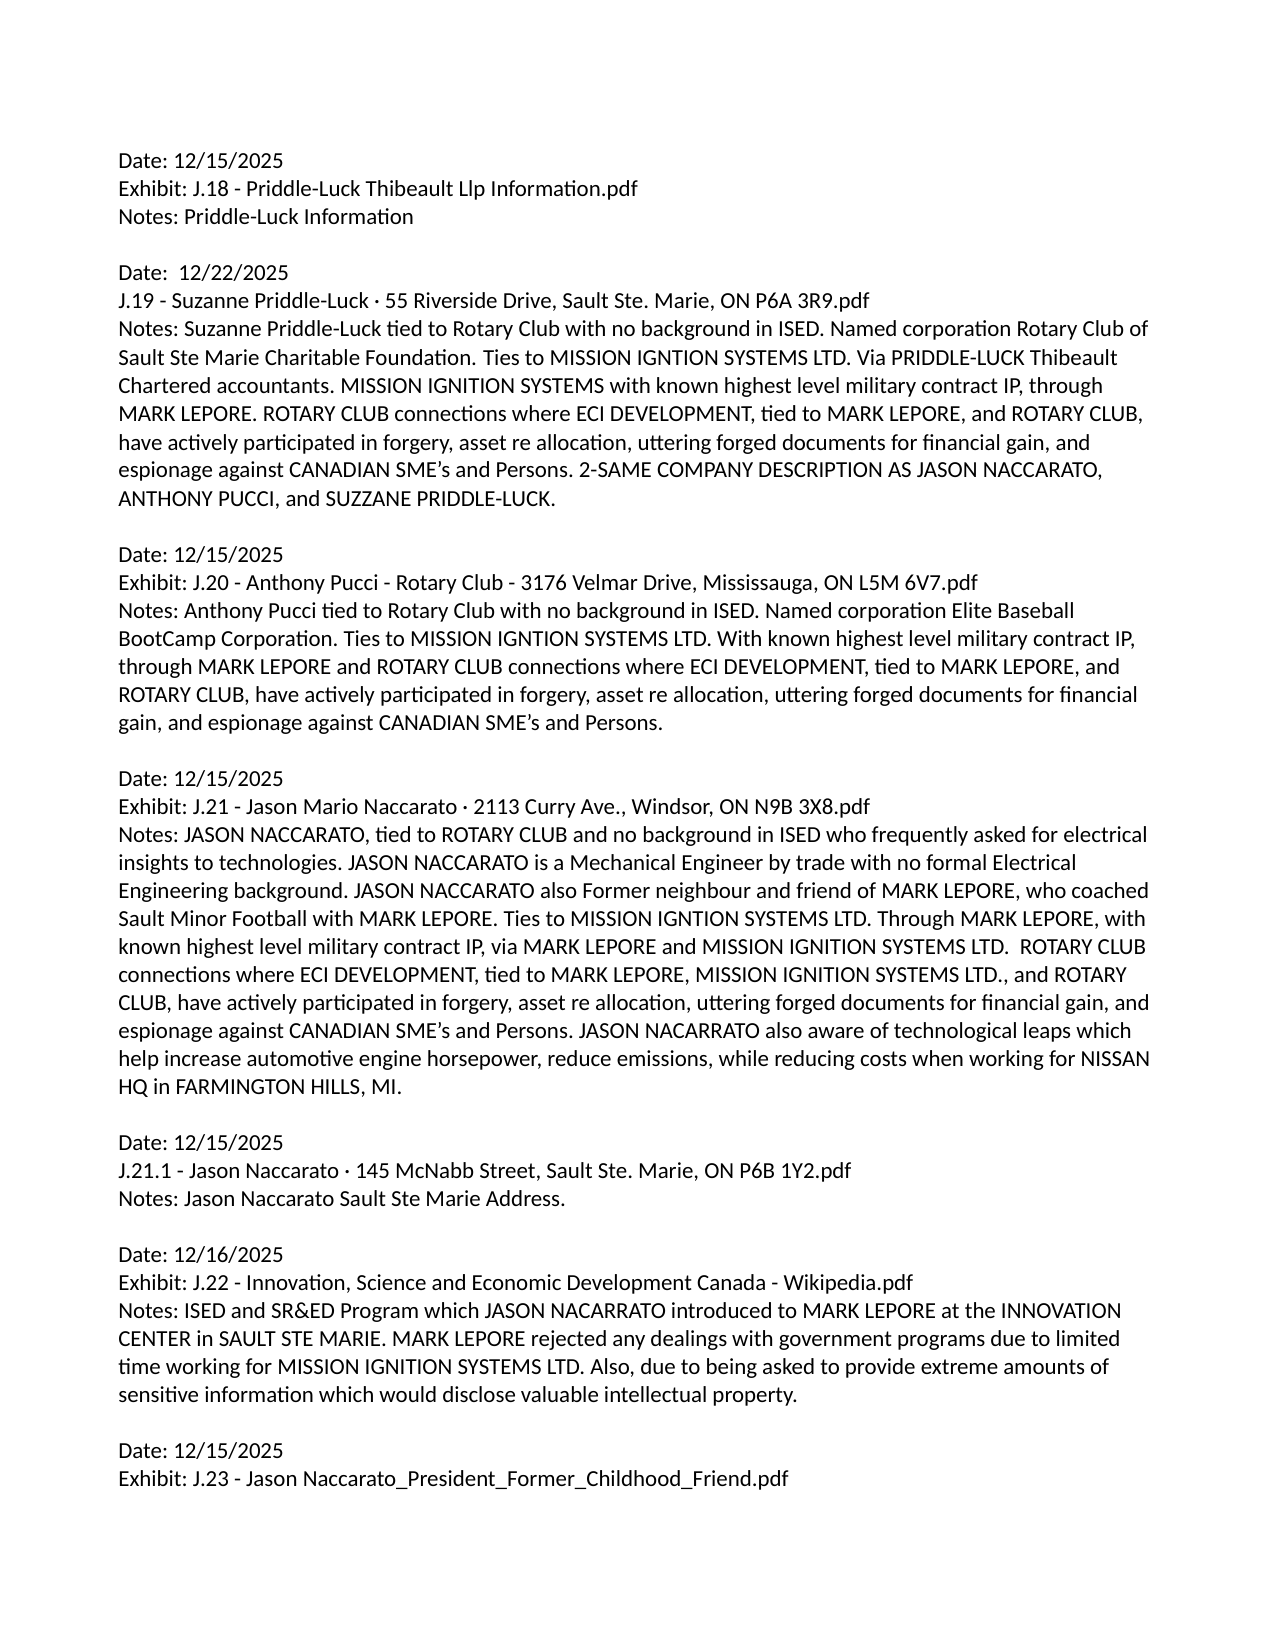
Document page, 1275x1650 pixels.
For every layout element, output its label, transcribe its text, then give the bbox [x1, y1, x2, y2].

text Exhibit: J.23 - Jason Naccarato_President_Former_Childhood_Friend.pdf [118, 1464, 1157, 1492]
text Exhibit: J.21 - Jason Mario Naccarato · 2113 Curry Ave., Windsor, ON N9B 3X8.pdf [118, 792, 1157, 820]
text Notes: Suzanne Priddle-Luck tied to Rotary Club with no background in ISED. Named corporation Rotary Club of Sault Ste Marie Charitable Foundation. Ties to MISSION IGNTION SYSTEMS LTD. Via PRIDDLE-LUCK Thibeault Chartered accountants. MISSION IGNITION SYSTEMS with known highest level military contract IP, through MARK LEPORE. ROTARY CLUB connections where ECI DEVELOPMENT, tied to MARK LEPORE, and ROTARY CLUB, have actively participated in forgery, asset re allocation, uttering forged documents for financial gain, and espionage against CANADIAN SME’s and Persons. 2-SAME COMPANY DESCRIPTION AS JASON NACCARATO, ANTHONY PUCCI, and SUZZANE PRIDDLE-LUCK. [118, 314, 1157, 512]
text Date: 12/16/2025 [118, 1240, 1157, 1268]
text Notes: ISED and SR&ED Program which JASON NACARRATO introduced to MARK LEPORE at the INNOVATION CENTER in SAULT STE MARIE. MARK LEPORE rejected any dealings with government programs due to limited time working for MISSION IGNITION SYSTEMS LTD. Also, due to being asked to provide extreme amounts of sensitive information which would disclose valuable intellectual property. [118, 1296, 1157, 1408]
text J.21.1 - Jason Naccarato · 145 McNabb Street, Sault Ste. Marie, ON P6B 1Y2.pdf [118, 1156, 1157, 1184]
text Notes: Priddle-Luck Information [118, 202, 1157, 230]
text Date: 12/15/2025 [118, 1128, 1157, 1156]
text Exhibit: J.18 - Priddle-Luck Thibeault Llp Information.pdf [118, 174, 1157, 202]
text Notes: Jason Naccarato Sault Ste Marie Address. [118, 1184, 1157, 1212]
text Date: 12/15/2025 [118, 1436, 1157, 1464]
text Exhibit: J.22 - Innovation, Science and Economic Development Canada - Wikipedia.pdf [118, 1268, 1157, 1296]
text Date: 12/22/2025 [118, 258, 1157, 286]
text Date: 12/15/2025 [118, 540, 1157, 568]
text Notes: Anthony Pucci tied to Rotary Club with no background in ISED. Named corporation Elite Baseball BootCamp Corporation. Ties to MISSION IGNTION SYSTEMS LTD. With known highest level military contract IP, through MARK LEPORE and ROTARY CLUB connections where ECI DEVELOPMENT, tied to MARK LEPORE, and ROTARY CLUB, have actively participated in forgery, asset re allocation, uttering forged documents for financial gain, and espionage against CANADIAN SME’s and Persons. [118, 596, 1157, 736]
text Notes: JASON NACCARATO, tied to ROTARY CLUB and no background in ISED who frequently asked for electrical insights to technologies. JASON NACCARATO is a Mechanical Engineer by trade with no formal Electrical Engineering background. JASON NACCARATO also Former neighbour and friend of MARK LEPORE, who coached Sault Minor Football with MARK LEPORE. Ties to MISSION IGNTION SYSTEMS LTD. Through MARK LEPORE, with known highest level military contract IP, via MARK LEPORE and MISSION IGNITION SYSTEMS LTD. ROTARY CLUB connections where ECI DEVELOPMENT, tied to MARK LEPORE, MISSION IGNITION SYSTEMS LTD., and ROTARY CLUB, have actively participated in forgery, asset re allocation, uttering forged documents for financial gain, and espionage against CANADIAN SME’s and Persons. JASON NACARRATO also aware of technological leaps which help increase automotive engine horsepower, reduce emissions, while reducing costs when working for NISSAN HQ in FARMINGTON HILLS, MI. [118, 820, 1157, 1100]
text J.19 - Suzanne Priddle-Luck · 55 Riverside Drive, Sault Ste. Marie, ON P6A 3R9.pdf [118, 286, 1157, 314]
text Date: 12/15/2025 [118, 146, 1157, 174]
text Date: 12/15/2025 [118, 764, 1157, 792]
text Exhibit: J.20 - Anthony Pucci - Rotary Club - 3176 Velmar Drive, Mississauga, ON L5M 6V7.pdf [118, 568, 1157, 596]
